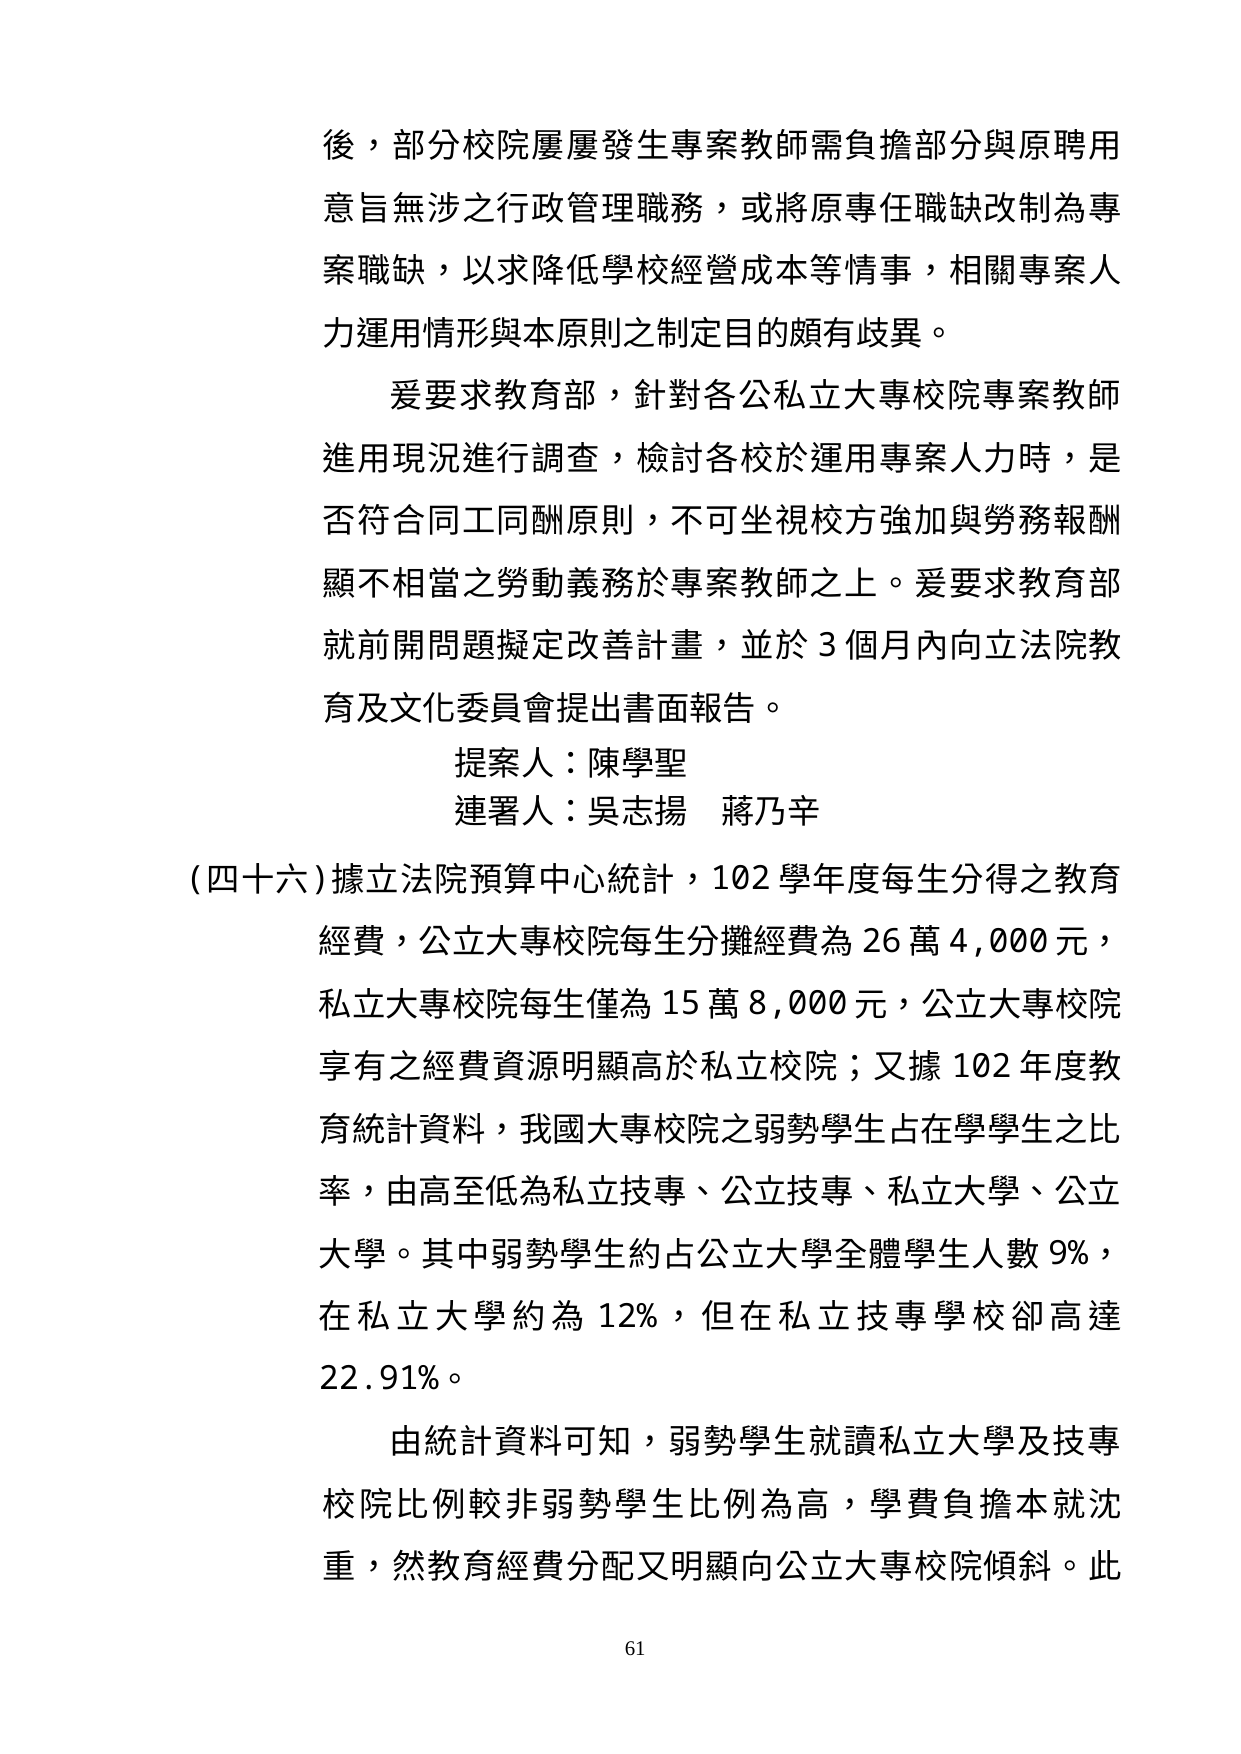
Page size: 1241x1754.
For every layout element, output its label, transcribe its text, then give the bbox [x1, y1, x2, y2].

text 連署人：吳志揚 蔣乃辛 [148, 785, 1122, 833]
text 後，部分校院屢屢發生專案教師需負擔部分與原聘用意旨無涉之行政管理職務，或將原專任職缺改制為專案職缺，以求降低學校經營成本等情事，相關專案人力運用情形與本原則之制定目的頗有歧異。 [323, 112, 1122, 362]
text (四十六)據立法院預算中心統計，102學年度每生分得之教育經費，公立大專校院每生分攤經費為26萬4,000元，私立大專校院每生僅為15萬8,000元，公立大專校院享有之經費資源明顯高於私立校院；又據102年度教育統計資料，我國大專校院之弱勢學生占在學學生之比率，由高至低為私立技專、公立技專、私立大學、公立大學。其中弱勢學生約占公立大學全體學生人數9%，在私立大學約為12%，但在私立技專學校卻高達22.91%。 [185, 846, 1122, 1408]
text 爰要求教育部，針對各公私立大專校院專案教師進用現況進行調查，檢討各校於運用專案人力時，是否符合同工同酬原則，不可坐視校方強加與勞務報酬顯不相當之勞動義務於專案教師之上。爰要求教育部就前開問題擬定改善計畫，並於3個月內向立法院教育及文化委員會提出書面報告。 [323, 362, 1122, 737]
text 提案人：陳學聖 [148, 737, 1122, 785]
text 由統計資料可知，弱勢學生就讀私立大學及技專校院比例較非弱勢學生比例為高，學費負擔本就沈重，然教育經費分配又明顯向公立大專校院傾斜。此 [323, 1408, 1122, 1596]
